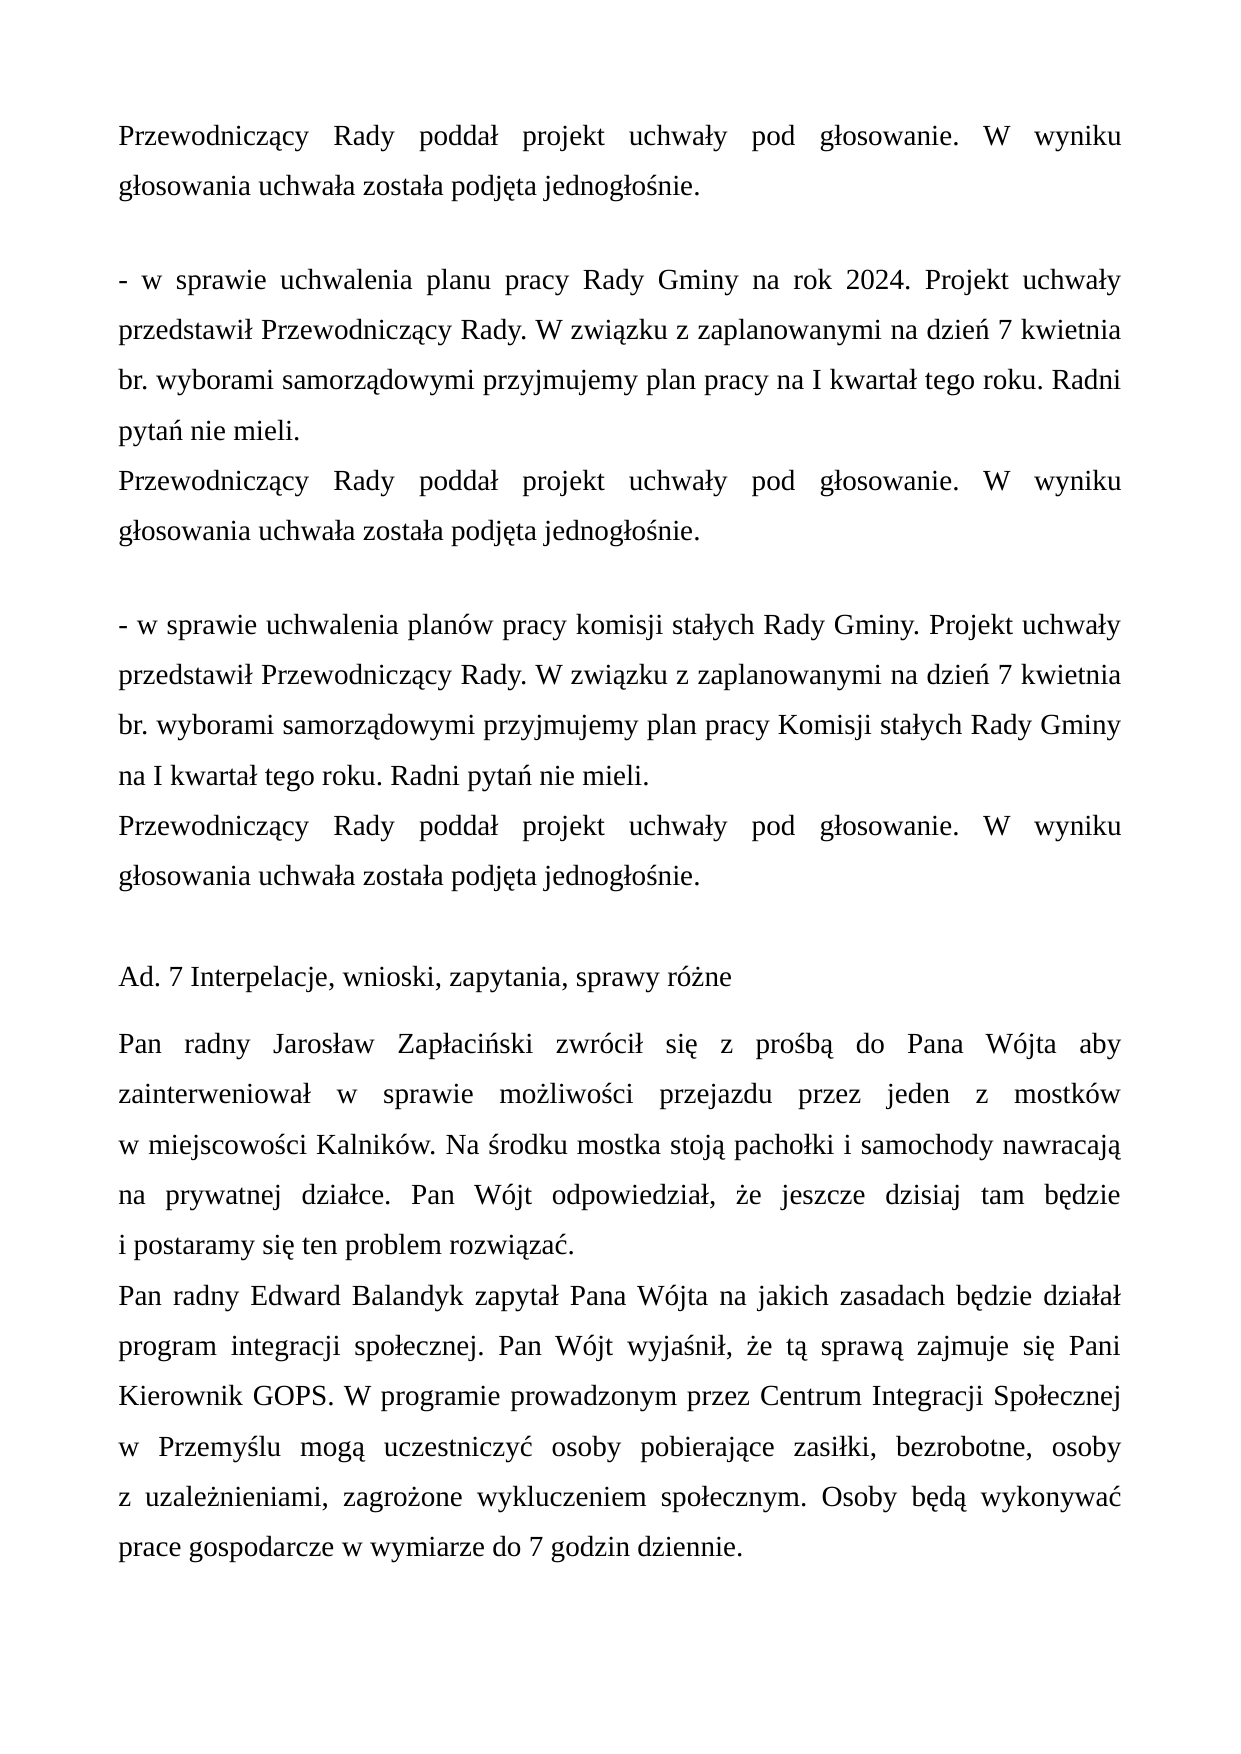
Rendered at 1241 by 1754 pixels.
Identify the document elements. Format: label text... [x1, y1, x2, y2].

text Przewodniczący Rady poddał projekt uchwały pod głosowanie. W wyniku głosowania uchwała została podjęta jednogłośnie. [118, 118, 1122, 202]
text - w sprawie uchwalenia planów pracy komisji stałych Rady Gminy. Projekt uchwały przedstawił Przewodniczący Rady. W związku z zaplanowanymi na dzień 7 kwietnia br. wyborami samorządowymi przyjmujemy plan pracy Komisji stałych Rady Gminy na I kwartał tego roku. Radni pytań nie mieli. [118, 607, 1122, 791]
text - w sprawie uchwalenia planu pracy Rady Gminy na rok 2024. Projekt uchwały przedstawił Przewodniczący Rady. W związku z zaplanowanymi na dzień 7 kwietnia br. wyborami samorządowymi przyjmujemy plan pracy na I kwartał tego roku. Radni pytań nie mieli. [118, 262, 1122, 446]
text Ad. 7 Interpelacje, wnioski, zapytania, sprawy różne [118, 959, 1122, 993]
text Pan radny Edward Balandyk zapytał Pana Wójta na jakich zasadach będzie działał program integracji społecznej. Pan Wójt wyjaśnił, że tą sprawą zajmuje się Pani Kierownik GOPS. W programie prowadzonym przez Centrum Integracji Społecznej w Przemyślu mogą uczestniczyć osoby pobierające zasiłki, bezrobotne, osoby z uzależnieniami, zagrożone wykluczeniem społecznym. Osoby będą wykonywać prace gospodarcze w wymiarze do 7 godzin dziennie. [118, 1278, 1122, 1563]
text Przewodniczący Rady poddał projekt uchwały pod głosowanie. W wyniku głosowania uchwała została podjęta jednogłośnie. [118, 808, 1122, 892]
text Pan radny Jarosław Zapłaciński zwrócił się z prośbą do Pana Wójta aby zainterweniował w sprawie możliwości przejazdu przez jeden z mostków w miejscowości Kalników. Na środku mostka stoją pachołki i samochody nawracają na prywatnej działce. Pan Wójt odpowiedział, że jeszcze dzisiaj tam będzie i postaramy się ten problem rozwiązać. [118, 1026, 1122, 1261]
text Przewodniczący Rady poddał projekt uchwały pod głosowanie. W wyniku głosowania uchwała została podjęta jednogłośnie. [118, 463, 1122, 547]
